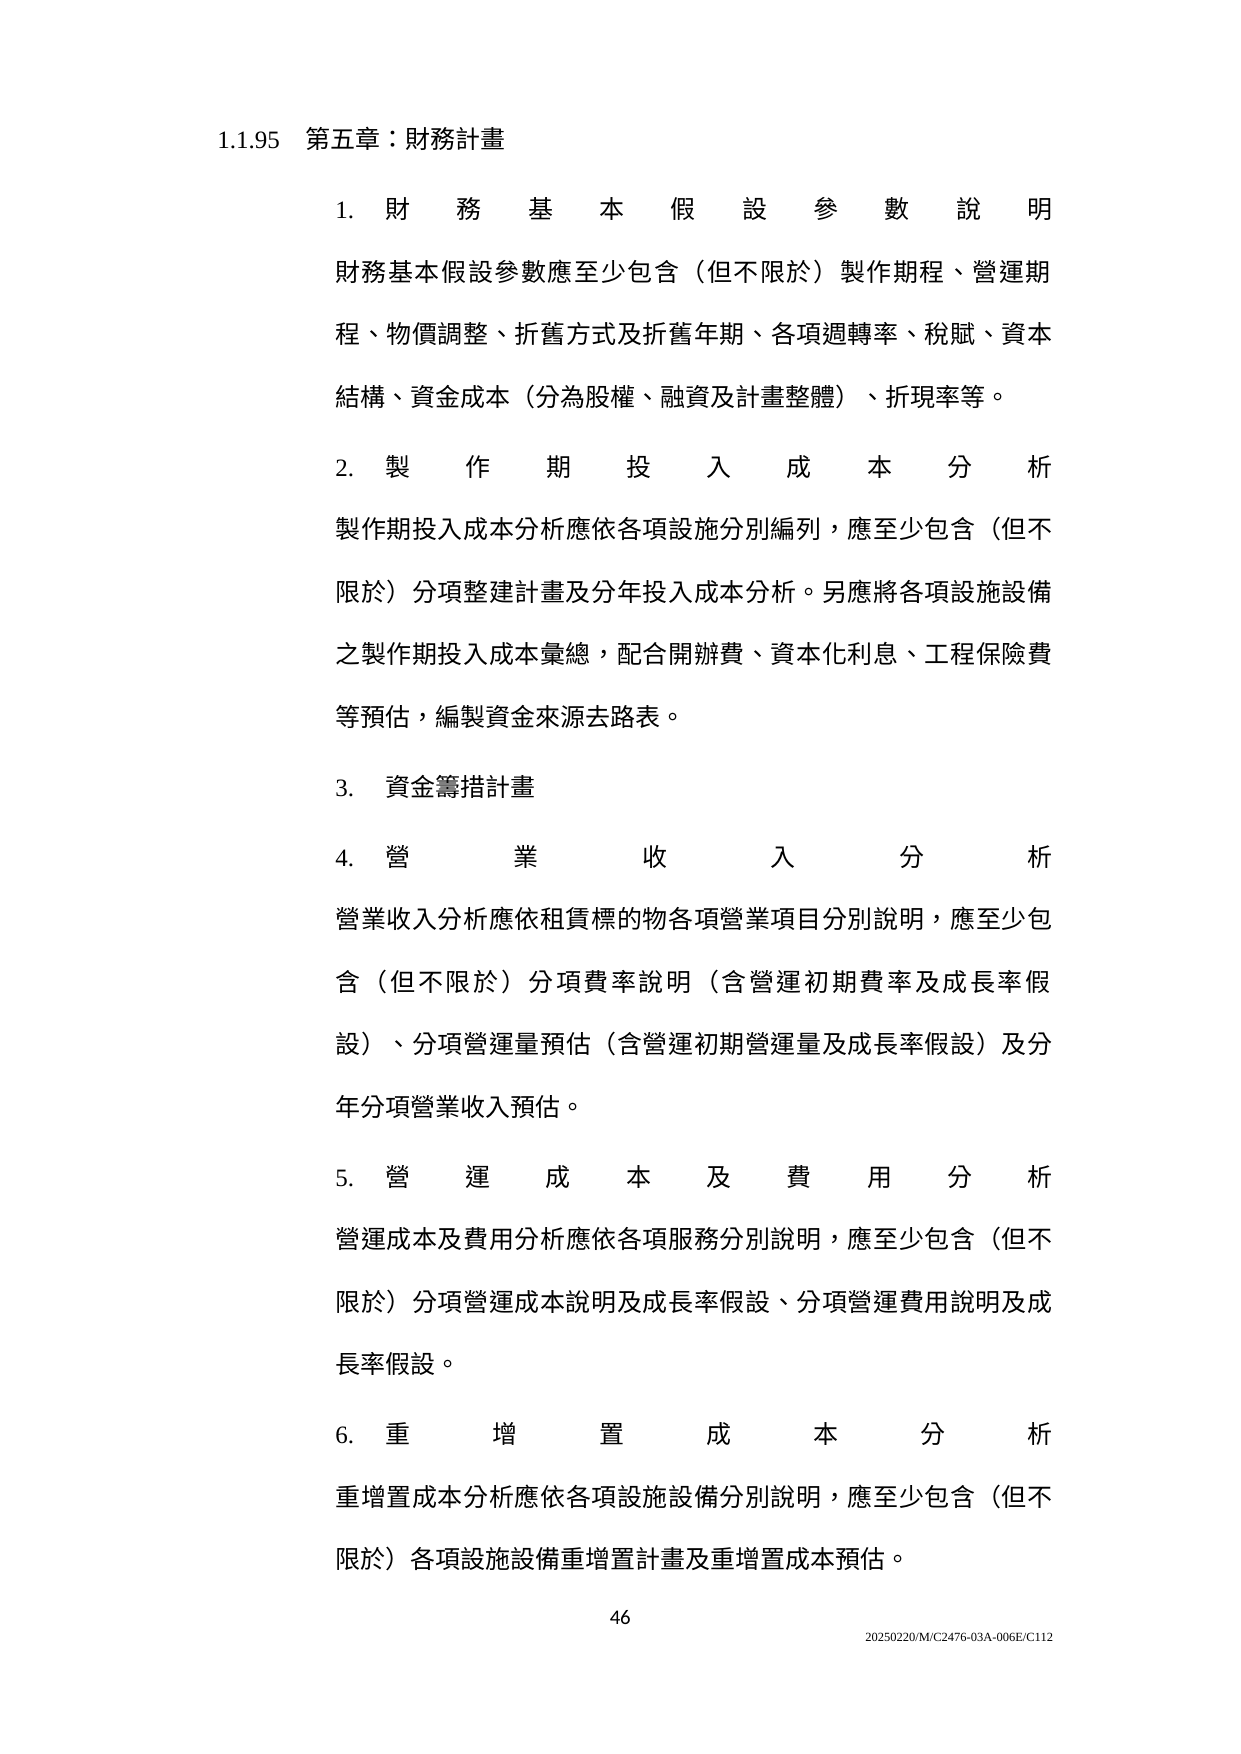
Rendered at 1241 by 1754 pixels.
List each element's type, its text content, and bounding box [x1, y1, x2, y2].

list 營運成本及費用分析 營運成本及費用分析應依各項服務分別說明，應至少包含（但不限於）分項營運成本說明及成長率假設、分項營運費用說明及成長率假設。 [335, 1134, 1053, 1384]
list 資金籌措計畫 [335, 744, 1053, 806]
list 製作期投入成本分析 製作期投入成本分析應依各項設施分別編列，應至少包含（但不限於）分項整建計畫及分年投入成本分析。另應將各項設施設備之製作期投入成本彙總，配合開辦費、資本化利息、工程保險費等預估，編製資金來源去路表。 [335, 424, 1053, 736]
list 財務基本假設參數說明 財務基本假設參數應至少包含（但不限於）製作期程、營運期程、物價調整、折舊方式及折舊年期、各項週轉率、稅賦、資本結構、資金成本（分為股權、融資及計畫整體）、折現率等。 [335, 166, 1053, 416]
list 第五章：財務計畫 [217, 96, 1053, 159]
list 重增置成本分析 重增置成本分析應依各項設施設備分別說明，應至少包含（但不限於）各項設施設備重增置計畫及重增置成本預估。 [335, 1391, 1053, 1579]
list 營業收入分析 營業收入分析應依租賃標的物各項營業項目分別說明，應至少包含（但不限於）分項費率說明（含營運初期費率及成長率假設）、分項營運量預估（含營運初期營運量及成長率假設）及分年分項營業收入預估。 [335, 814, 1053, 1126]
